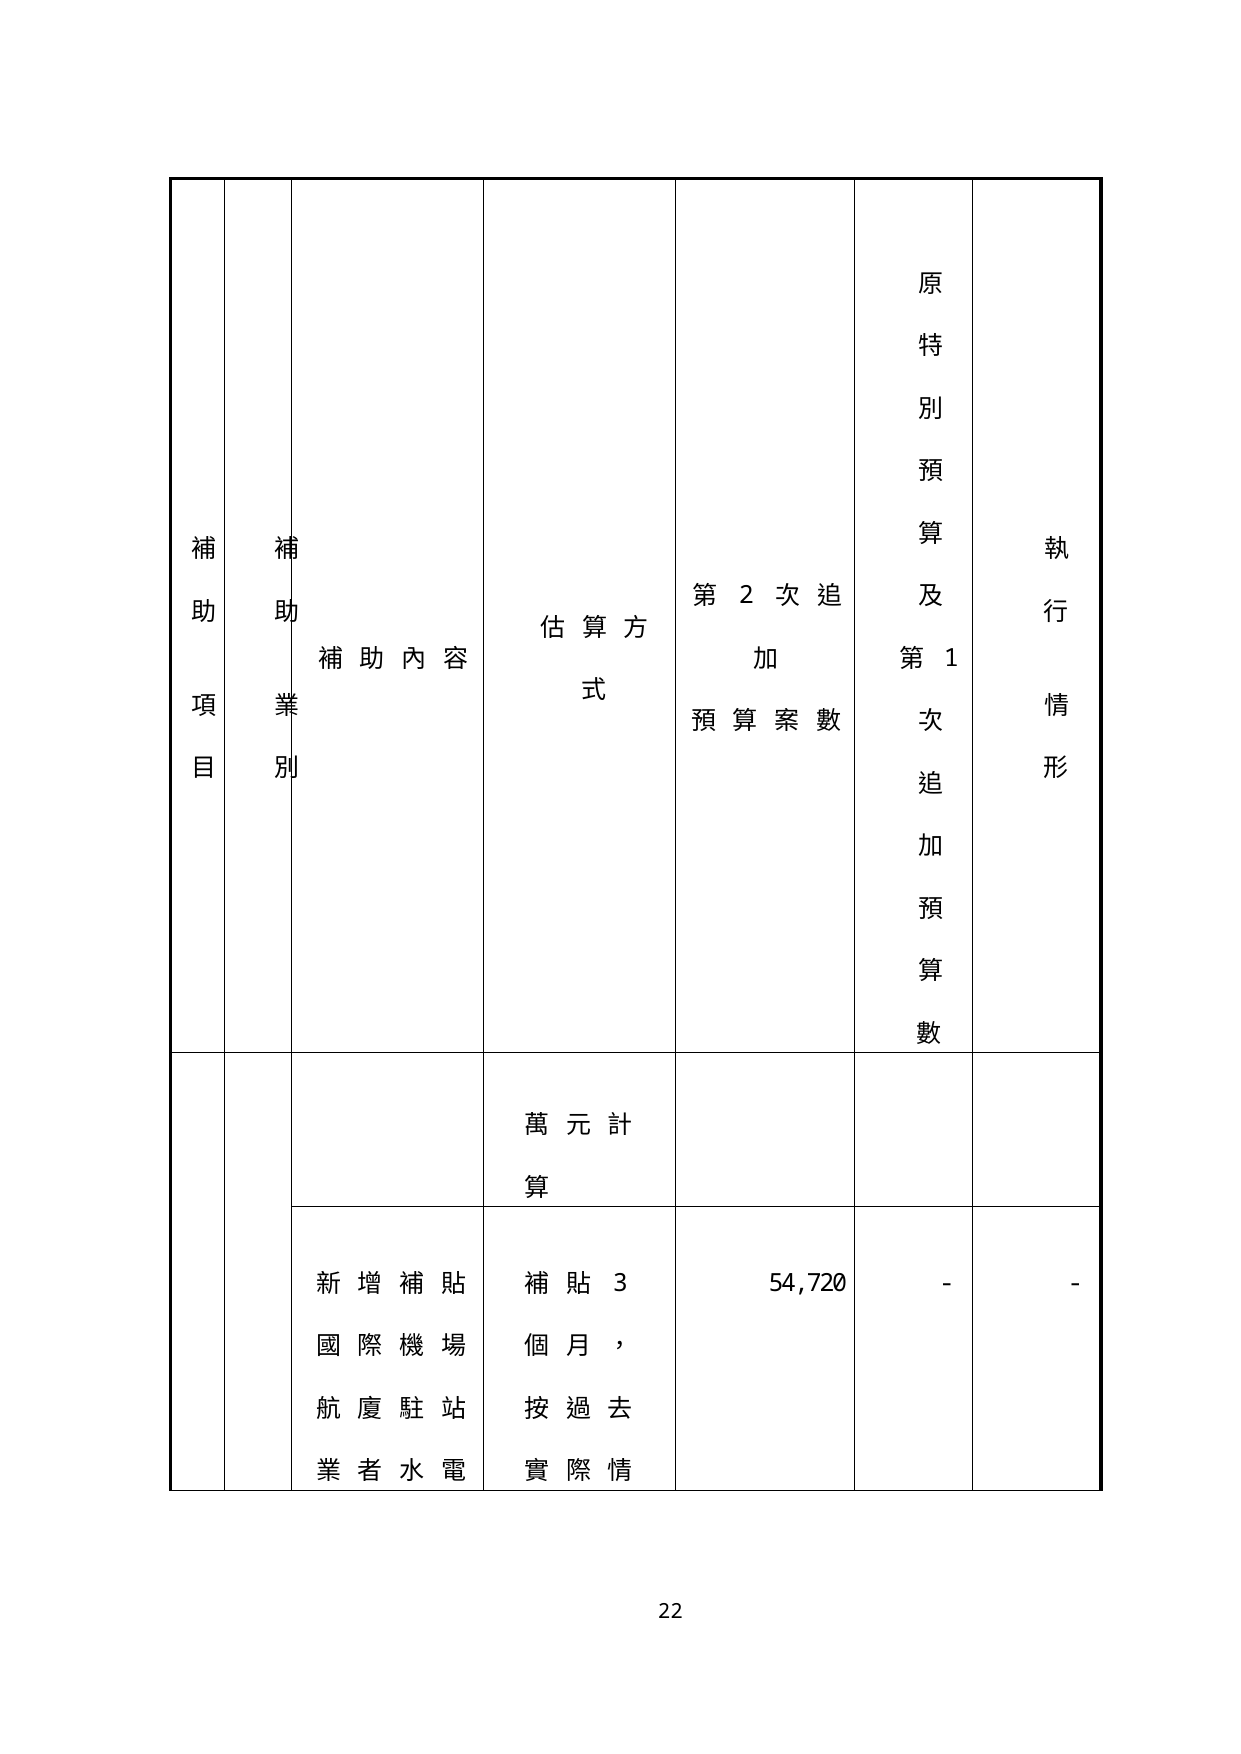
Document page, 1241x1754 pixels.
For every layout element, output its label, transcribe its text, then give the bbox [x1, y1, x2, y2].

table_header 第2次追加 預算案數 [676, 180, 854, 1052]
table_header 估算方式 [484, 180, 675, 1052]
table_header 補助 業別 [225, 180, 291, 1052]
table_cell 補貼3個月，按過去實際情 [484, 1207, 675, 1490]
table_header 補助內容 [292, 180, 483, 1052]
table_cell [676, 1053, 854, 1206]
table_cell 54,720 [676, 1207, 854, 1490]
table_cell - [973, 1053, 1099, 1206]
table_cell [172, 1053, 224, 1490]
table_cell - [855, 1207, 972, 1490]
table_header 補助 項目 [172, 180, 224, 1052]
table_cell 新增補貼國際機場航廈駐站業者水電 [292, 1207, 483, 1490]
table_header 執行 情形 [973, 180, 1099, 1052]
table_cell - [973, 1207, 1099, 1490]
table_cell 新增補貼國際機場商業服務設施業之公共服務設施費用 [292, 1053, 483, 1206]
table_cell 萬元計算 [484, 1053, 675, 1206]
table_header 原特別預算及第1次追加預算數 [855, 180, 972, 1052]
table_cell 航空業 [225, 1053, 291, 1490]
table_cell - [855, 1053, 972, 1206]
